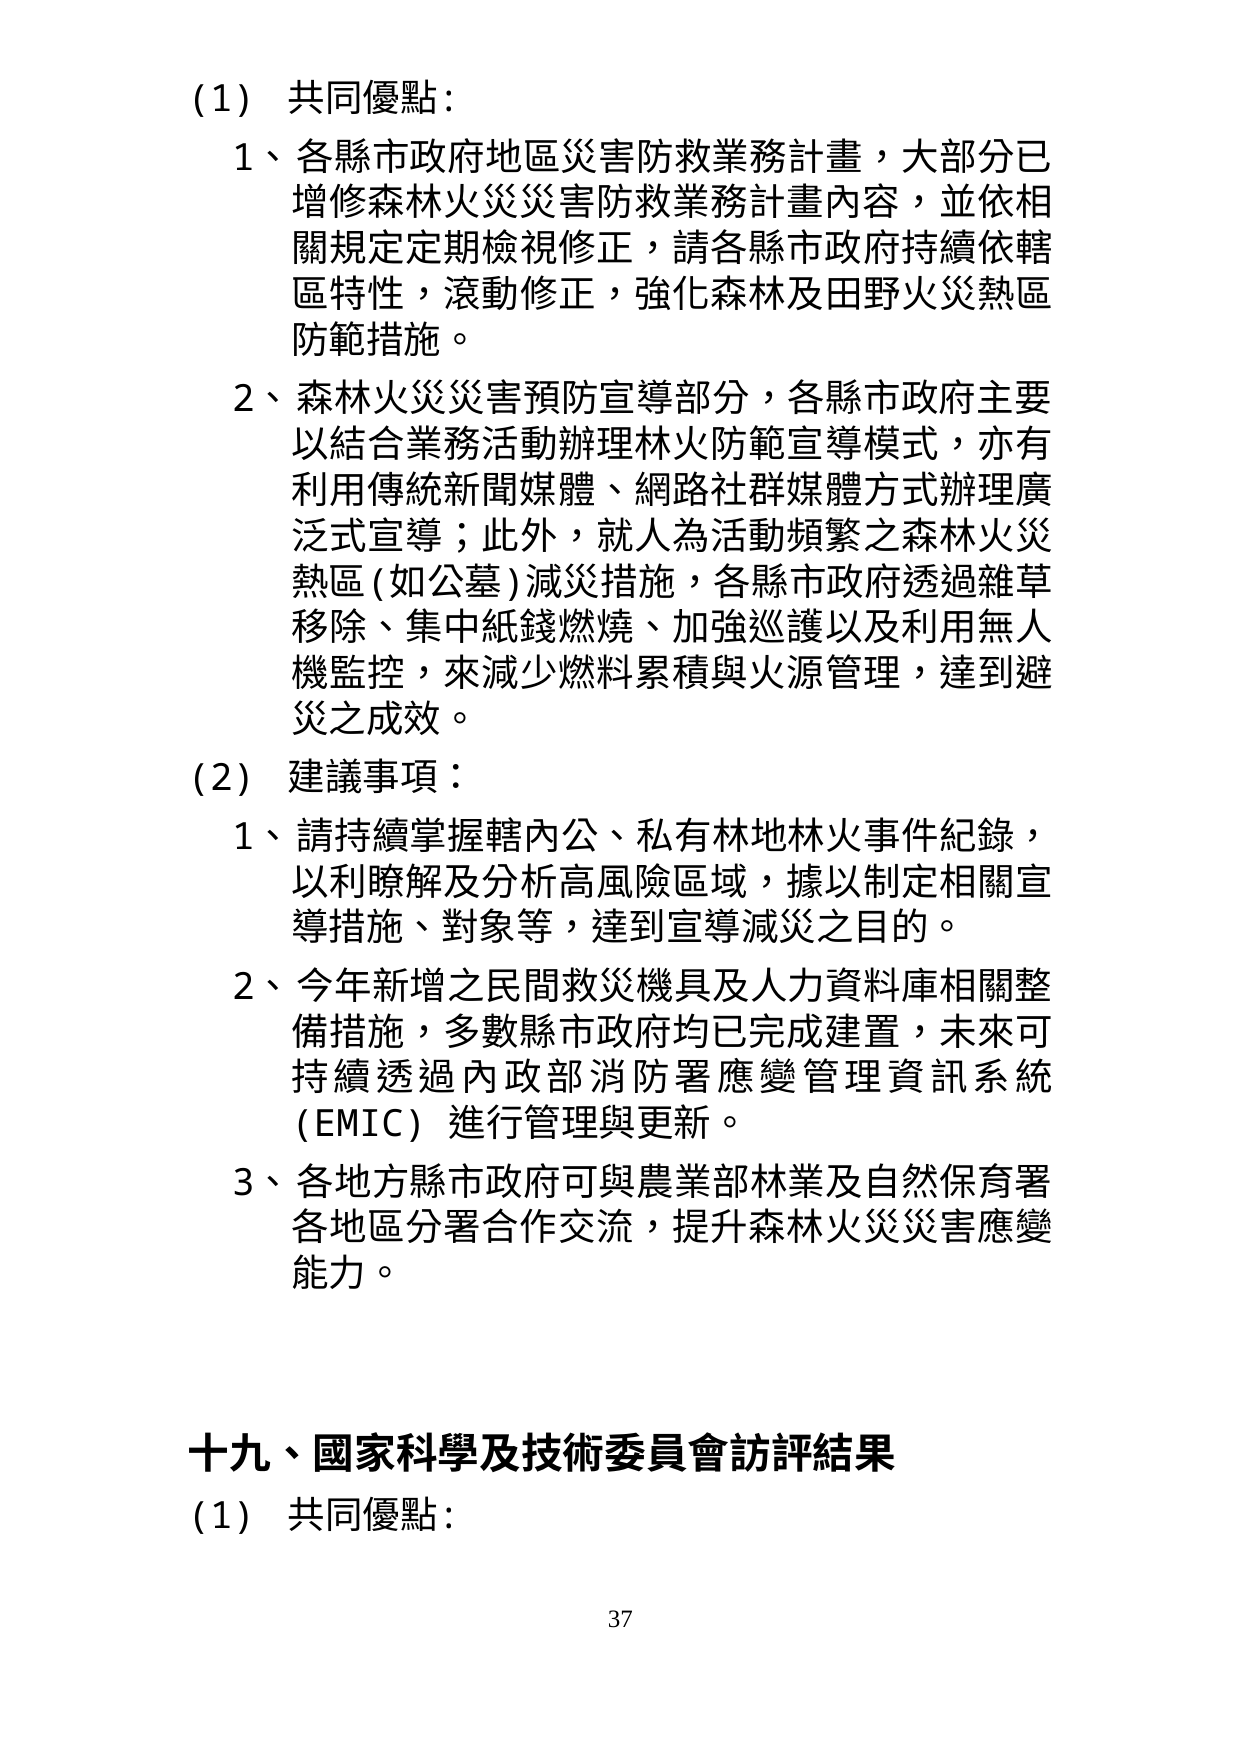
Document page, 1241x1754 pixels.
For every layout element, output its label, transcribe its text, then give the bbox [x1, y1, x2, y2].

list 各縣市政府地區災害防救業務計畫，大部分已增修森林火災災害防救業務計畫內容，並依相關規定定期檢視修正，請各縣市政府持續依轄區特性，滾動修正，強化森林及田野火災熱區防範措施。 [232, 133, 1053, 362]
list 請持續掌握轄內公、私有林地林火事件紀錄，以利瞭解及分析高風險區域，據以制定相關宣導措施、對象等，達到宣導減災之目的。 [232, 812, 1053, 950]
list 各地方縣市政府可與農業部林業及自然保育署各地區分署合作交流，提升森林火災災害應變能力。 [232, 1158, 1053, 1296]
list 共同優點: [187, 75, 1053, 121]
list 森林火災災害預防宣導部分，各縣市政府主要以結合業務活動辦理林火防範宣導模式，亦有利用傳統新聞媒體、網路社群媒體方式辦理廣泛式宣導；此外，就人為活動頻繁之森林火災熱區(如公墓)減災措施，各縣市政府透過雜草移除、集中紙錢燃燒、加強巡護以及利用無人機監控，來減少燃料累積與火源管理，達到避災之成效。 [232, 375, 1053, 742]
list 共同優點: [187, 1492, 1053, 1537]
list 今年新增之民間救災機具及人力資料庫相關整備措施，多數縣市政府均已完成建置，未來可持續透過內政部消防署應變管理資訊系統(EMIC) 進行管理與更新。 [232, 962, 1053, 1146]
text 十九、國家科學及技術委員會訪評結果 [187, 1425, 1053, 1479]
list 建議事項： [187, 754, 1053, 800]
